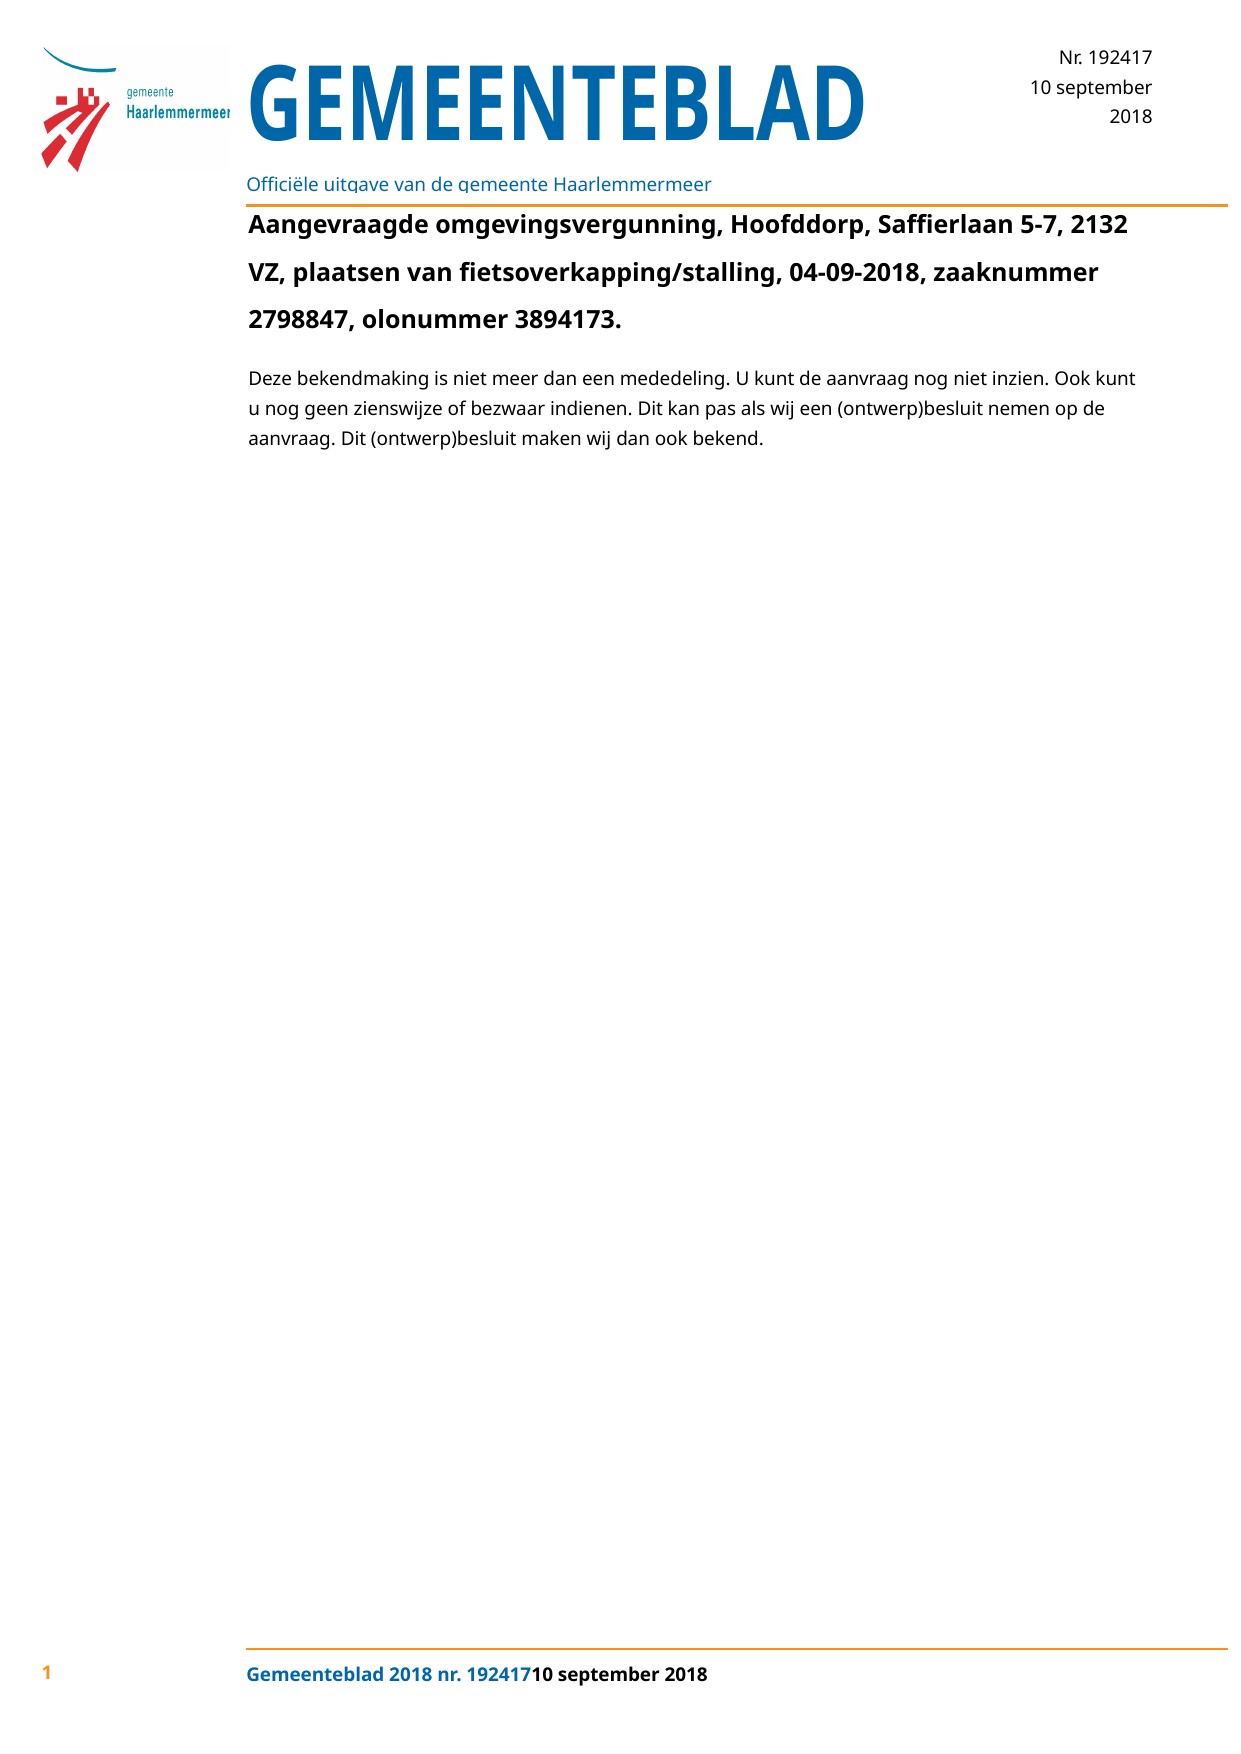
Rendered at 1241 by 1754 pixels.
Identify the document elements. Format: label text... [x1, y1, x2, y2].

text Deze bekendmaking is niet meer dan een mededeling. U kunt de aanvraag nog niet inzien. Ook kunt u nog geen zienswijze of bezwaar indienen. Dit kan pas als wij een (ontwerp)besluit nemen op de aanvraag. Dit (ontwerp)besluit maken wij dan ook bekend. [248, 366, 1152, 450]
text Aangevraagde omgevingsvergunning, Hoofddorp, Saffierlaan 5-7, 2132 VZ, plaatsen van fietsoverkapping/stalling, 04-09-2018, zaaknummer 2798847, olonummer 3894173. [248, 207, 1152, 336]
picture [41, 47, 231, 172]
